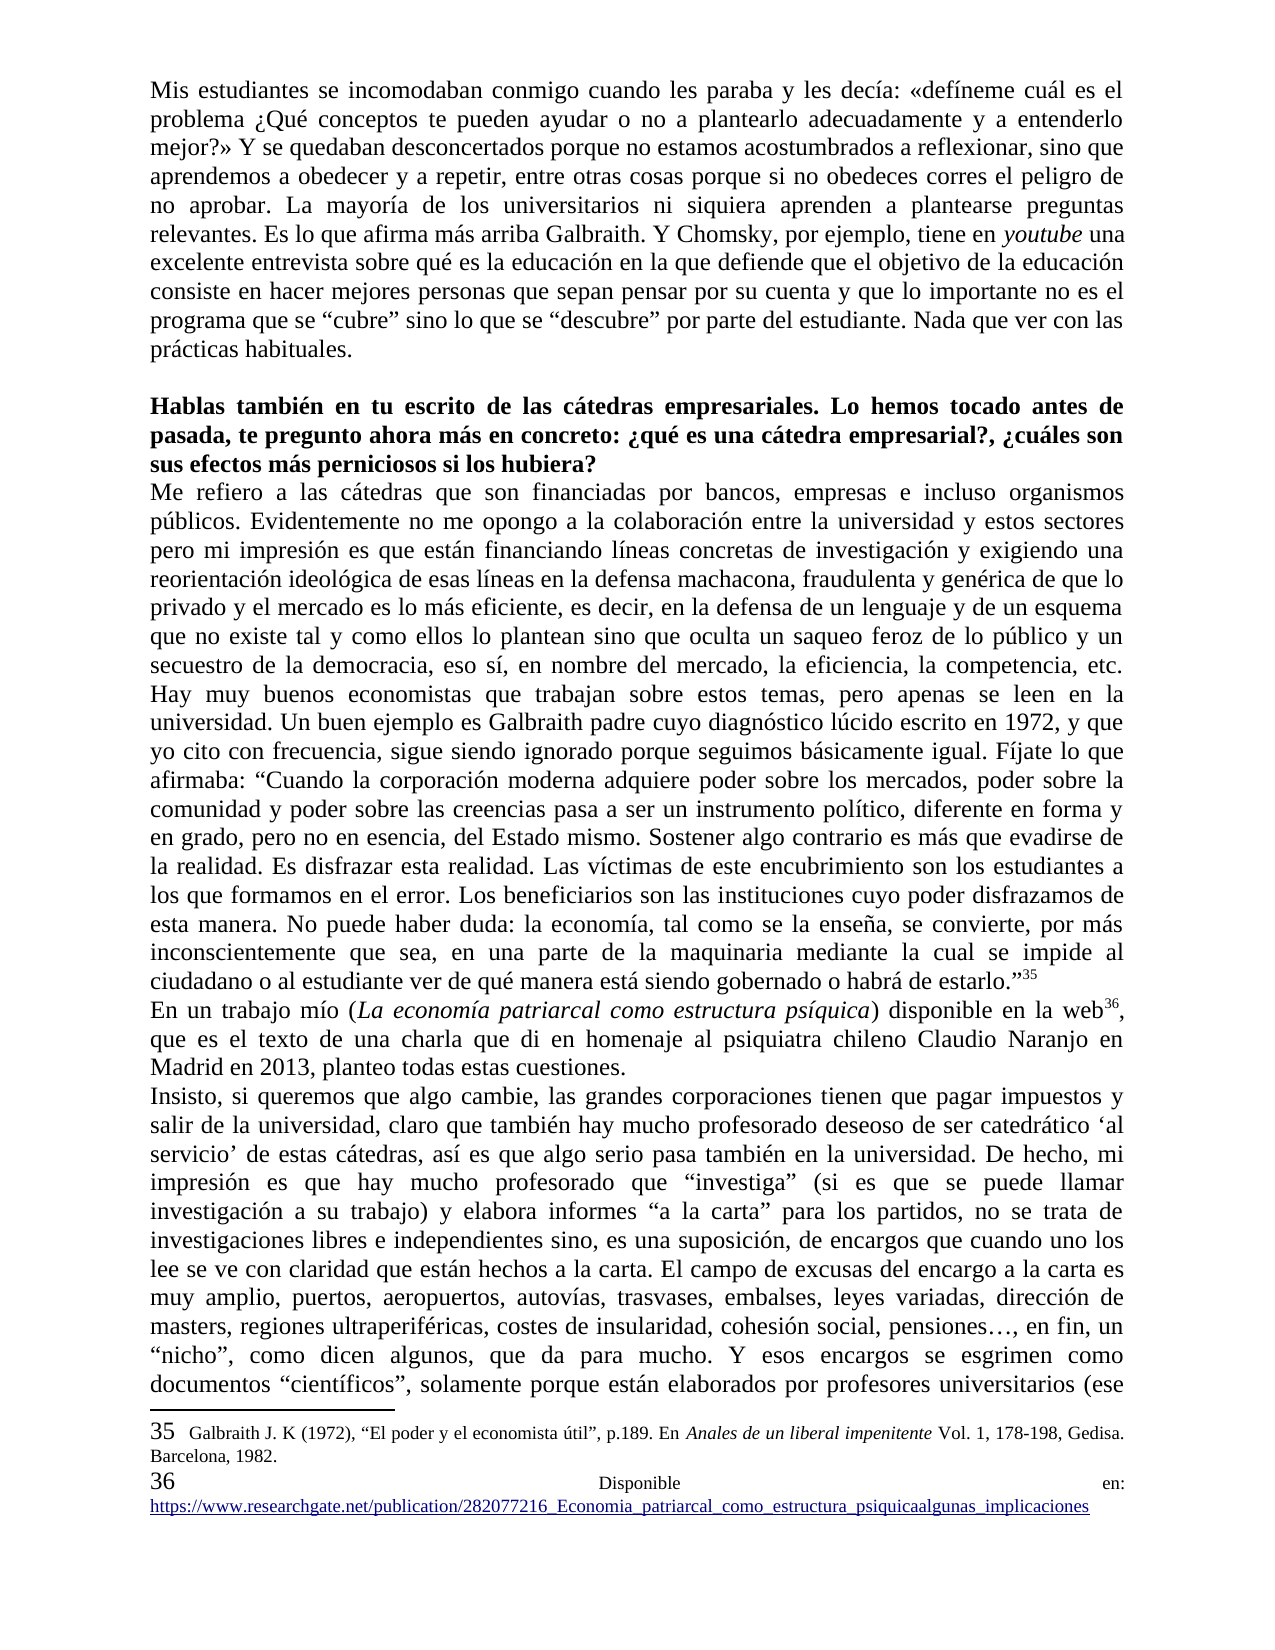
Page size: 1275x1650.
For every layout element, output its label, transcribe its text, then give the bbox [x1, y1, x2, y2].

text Galbraith J. K (1972), “El poder y el economista útil”, p.189. En Anales de un liberal impenitente Vol. 1, 178-198, Gedisa. Barcelona, 1982. [150, 1416, 1125, 1466]
text Mis estudiantes se incomodaban conmigo cuando les paraba y les decía: «defíneme cuál es el problema ¿Qué conceptos te pueden ayudar o no a plantearlo adecuadamente y a entenderlo mejor?» Y se quedaban desconcertados porque no estamos acostumbrados a reflexionar, sino que aprendemos a obedecer y a repetir, entre otras cosas porque si no obedeces corres el peligro de no aprobar. La mayoría de los universitarios ni siquiera aprenden a plantearse preguntas relevantes. Es lo que afirma más arriba Galbraith. Y Chomsky, por ejemplo, tiene en youtube una excelente entrevista sobre qué es la educación en la que defiende que el objetivo de la educación consiste en hacer mejores personas que sepan pensar por su cuenta y que lo importante no es el programa que se “cubre” sino lo que se “descubre” por parte del estudiante. Nada que ver con las prácticas habituales. [150, 75, 1125, 362]
text Disponible en: https://www.researchgate.net/publication/282077216_Economia_patriarcal_como_estructura_psiquicaalgunas_implicaciones [150, 1466, 1125, 1517]
text Me refiero a las cátedras que son financiadas por bancos, empresas e incluso organismos públicos. Evidentemente no me opongo a la colaboración entre la universidad y estos sectores pero mi impresión es que están financiando líneas concretas de investigación y exigiendo una reorientación ideológica de esas líneas en la defensa machacona, fraudulenta y genérica de que lo privado y el mercado es lo más eficiente, es decir, en la defensa de un lenguaje y de un esquema que no existe tal y como ellos lo plantean sino que oculta un saqueo feroz de lo público y un secuestro de la democracia, eso sí, en nombre del mercado, la eficiencia, la competencia, etc. Hay muy buenos economistas que trabajan sobre estos temas, pero apenas se leen en la universidad. Un buen ejemplo es Galbraith padre cuyo diagnóstico lúcido escrito en 1972, y que yo cito con frecuencia, sigue siendo ignorado porque seguimos básicamente igual. Fíjate lo que afirmaba: “Cuando la corporación moderna adquiere poder sobre los mercados, poder sobre la comunidad y poder sobre las creencias pasa a ser un instrumento político, diferente en forma y en grado, pero no en esencia, del Estado mismo. Sostener algo contrario es más que evadirse de la realidad. Es disfrazar esta realidad. Las víctimas de este encubrimiento son los estudiantes a los que formamos en el error. Los beneficiarios son las instituciones cuyo poder disfrazamos de esta manera. No puede haber duda: la economía, tal como se la enseña, se convierte, por más inconscientemente que sea, en una parte de la maquinaria mediante la cual se impide al ciudadano o al estudiante ver de qué manera está siendo gobernado o habrá de estarlo.” [150, 477, 1125, 995]
text Hablas también en tu escrito de las cátedras empresariales. Lo hemos tocado antes de pasada, te pregunto ahora más en concreto: ¿qué es una cátedra empresarial?, ¿cuáles son sus efectos más perniciosos si los hubiera? [150, 391, 1125, 477]
text Insisto, si queremos que algo cambie, las grandes corporaciones tienen que pagar impuestos y salir de la universidad, claro que también hay mucho profesorado deseoso de ser catedrático ‘al servicio’ de estas cátedras, así es que algo serio pasa también en la universidad. De hecho, mi impresión es que hay mucho profesorado que “investiga” (si es que se puede llamar investigación a su trabajo) y elabora informes “a la carta” para los partidos, no se trata de investigaciones libres e independientes sino, es una suposición, de encargos que cuando uno los lee se ve con claridad que están hechos a la carta. El campo de excusas del encargo a la carta es muy amplio, puertos, aeropuertos, autovías, trasvases, embalses, leyes variadas, dirección de masters, regiones ultraperiféricas, costes de insularidad, cohesión social, pensiones…, en fin, un “nicho”, como dicen algunos, que da para mucho. Y esos encargos se esgrimen como documentos “científicos”, solamente porque están elaborados por profesores universitarios (ese [150, 1081, 1125, 1397]
text En un trabajo mío (La economía patriarcal como estructura psíquica) disponible en la web, que es el texto de una charla que di en homenaje al psiquiatra chileno Claudio Naranjo en Madrid en 2013, planteo todas estas cuestiones. [150, 995, 1125, 1081]
